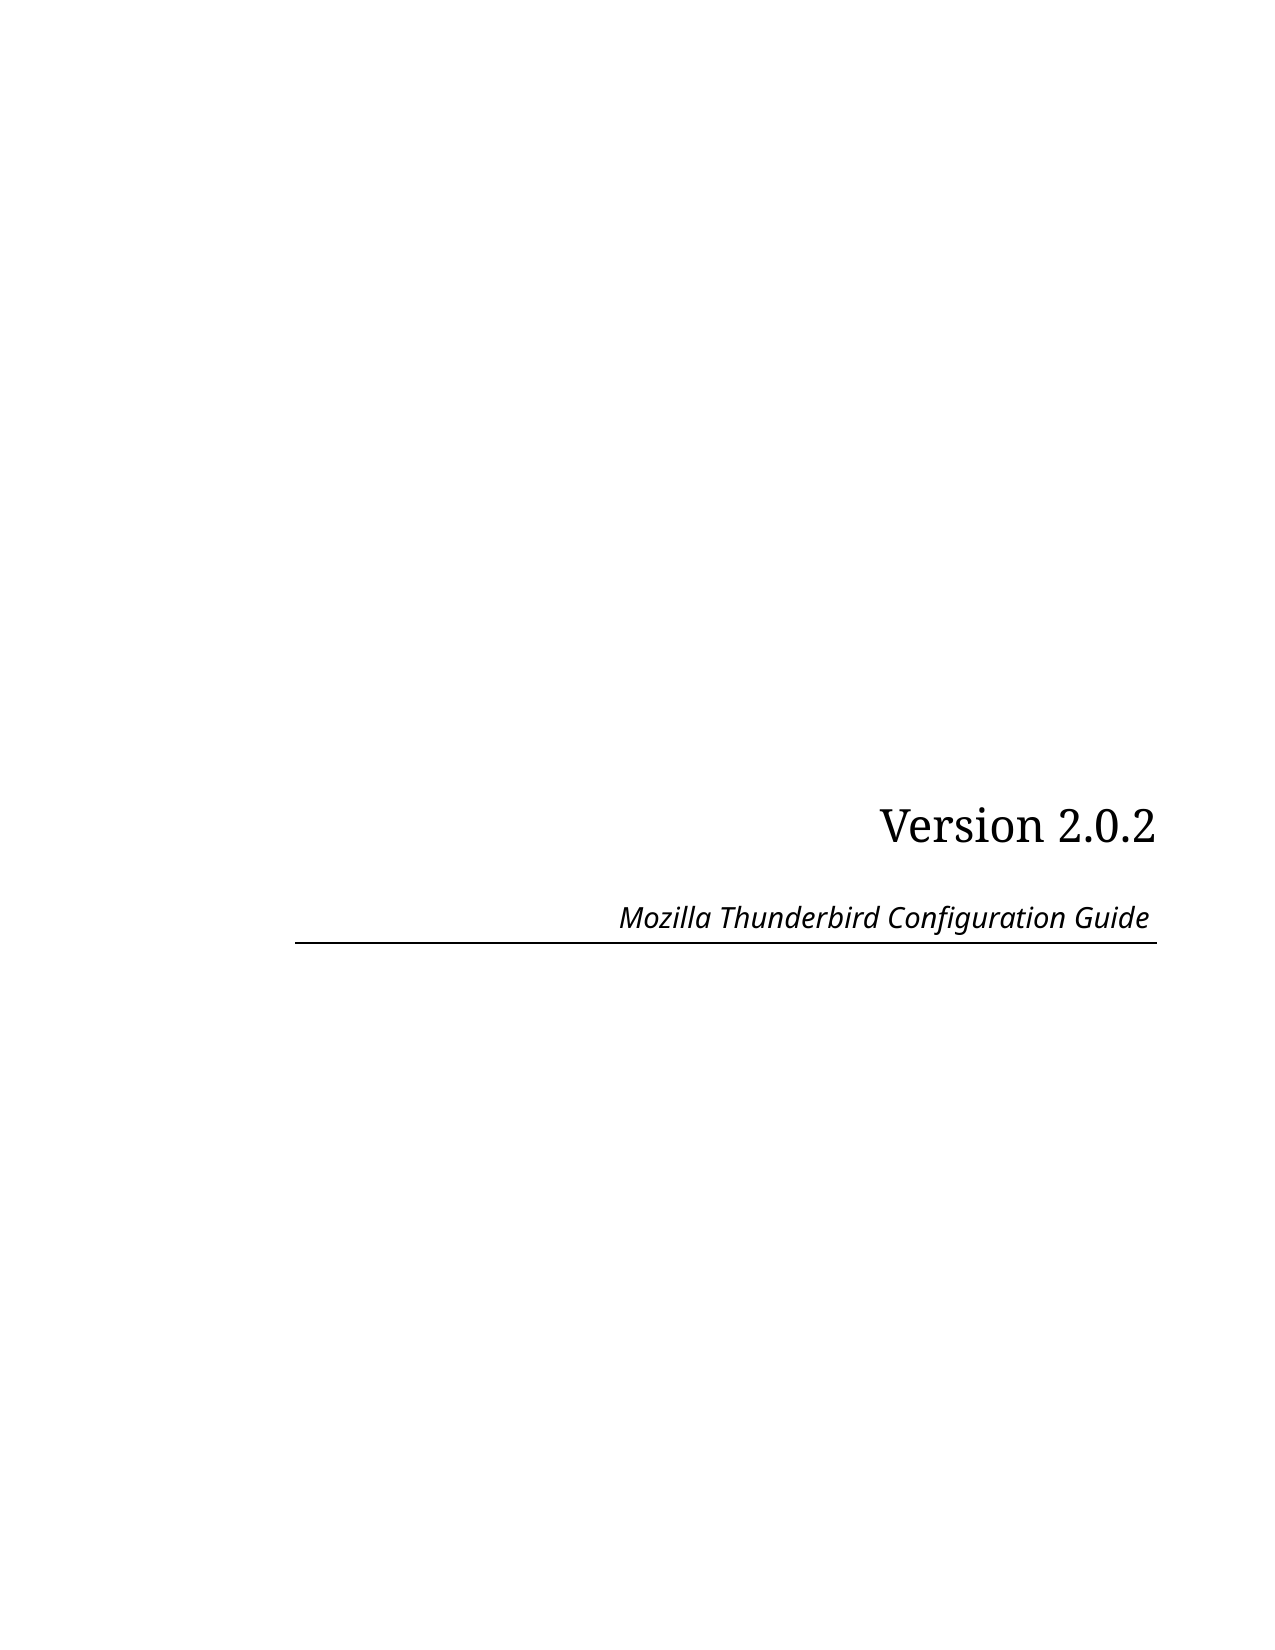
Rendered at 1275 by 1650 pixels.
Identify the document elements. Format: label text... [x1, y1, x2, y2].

title Version 2.0.2 [295, 793, 1157, 856]
subtitle Mozilla Thunderbird Configuration Guide [295, 893, 1157, 942]
